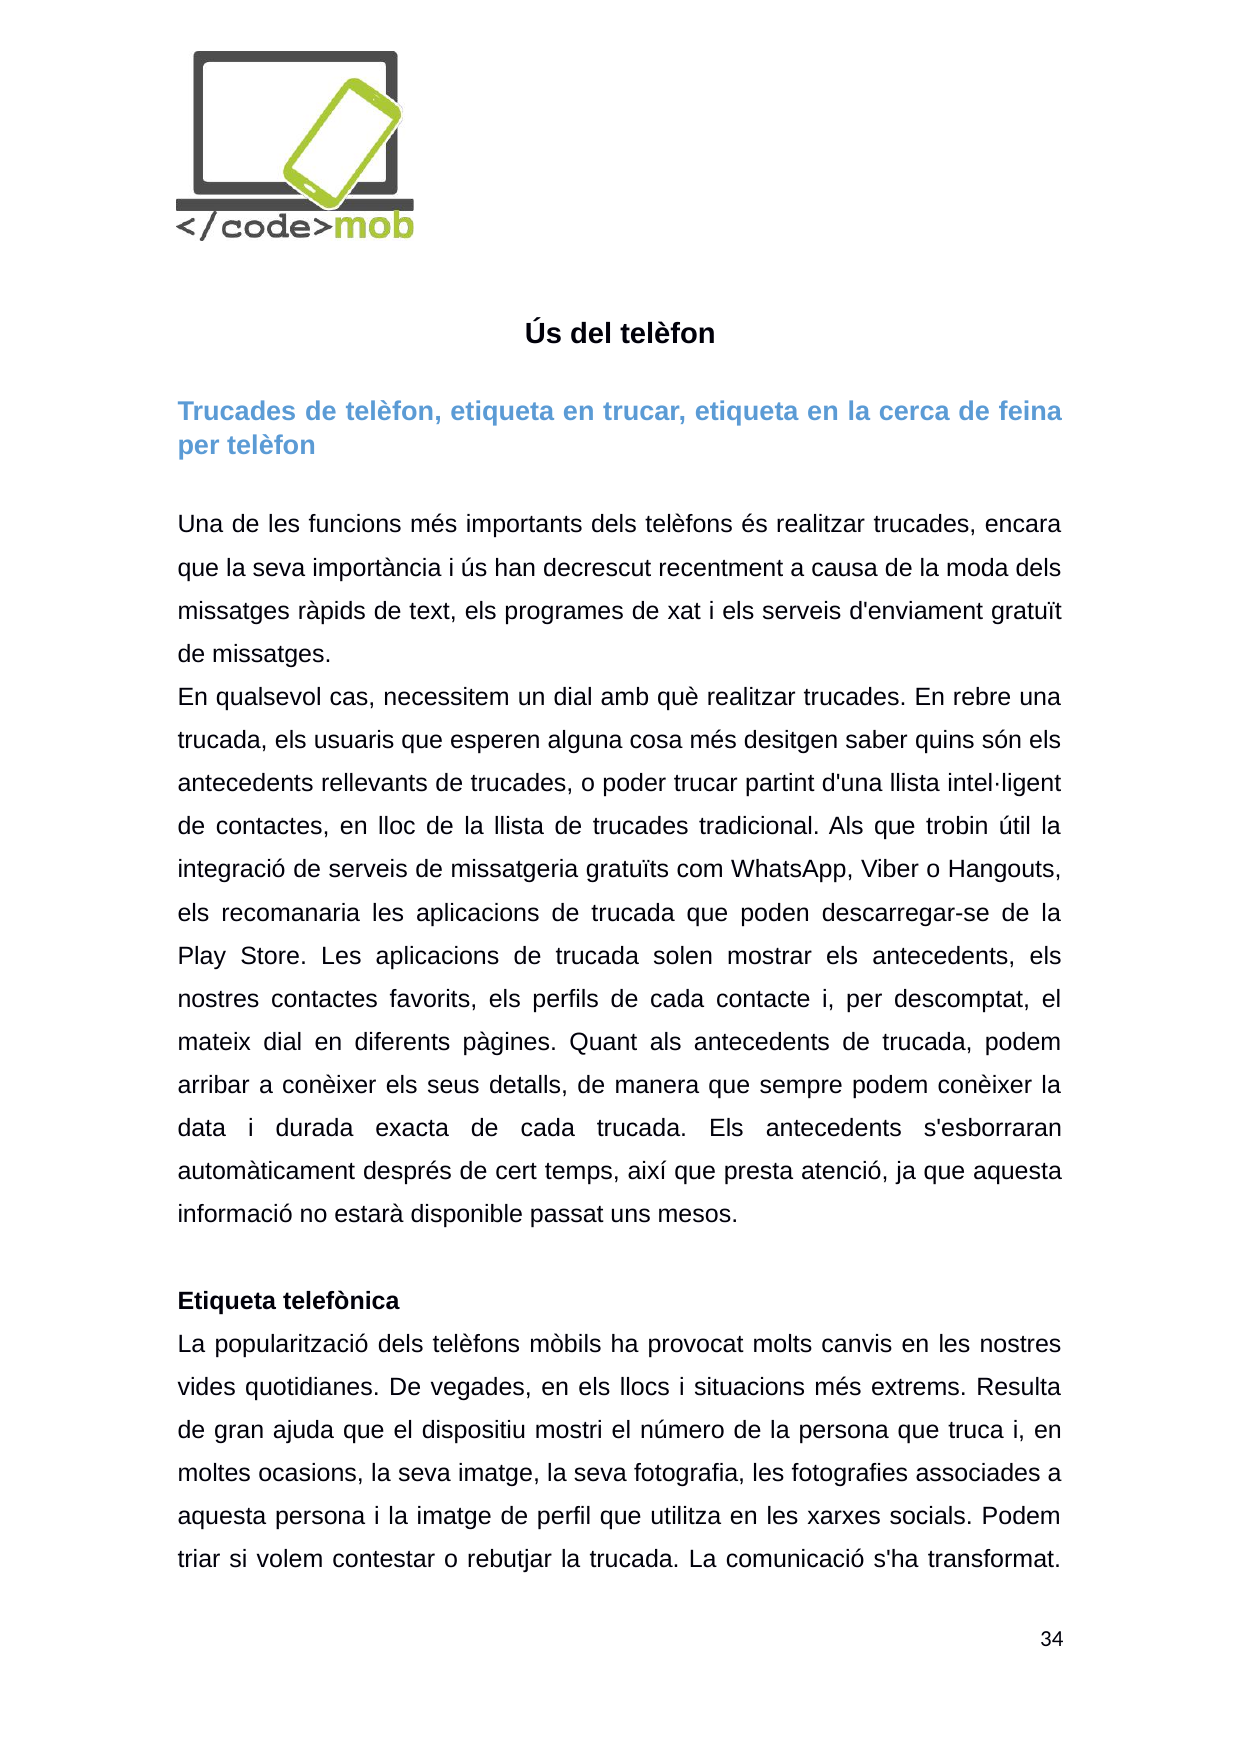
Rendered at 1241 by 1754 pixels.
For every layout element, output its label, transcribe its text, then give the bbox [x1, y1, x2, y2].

text Etiqueta telefònica [177, 1286, 1063, 1314]
text La popularització dels telèfons mòbils ha provocat molts canvis en les nostres vides quotidianes. De vegades, en els llocs i situacions més extrems. Resulta de gran ajuda que el dispositiu mostri el número de la persona que truca i, en moltes ocasions, la seva imatge, la seva fotografia, les fotografies associades a aquesta persona i la imatge de perfil que utilitza en les xarxes socials. Podem triar si volem contestar o rebutjar la trucada. La comunicació s'ha transformat. [177, 1329, 1063, 1573]
subtitle Ús del telèfon [177, 316, 1063, 349]
picture [176, 51, 414, 241]
text Una de les funcions més importants dels telèfons és realitzar trucades, encara que la seva importància i ús han decrescut recentment a causa de la moda dels missatges ràpids de text, els programes de xat i els serveis d'enviament gratuït de missatges. [177, 509, 1063, 668]
text En qualsevol cas, necessitem un dial amb què realitzar trucades. En rebre una trucada, els usuaris que esperen alguna cosa més desitgen saber quins són els antecedents rellevants de trucades, o poder trucar partint d'una llista intel·ligent de contactes, en lloc de la llista de trucades tradicional. Als que trobin útil la integració de serveis de missatgeria gratuïts com WhatsApp, Viber o Hangouts, els recomanaria les aplicacions de trucada que poden descarregar-se de la Play Store. Les aplicacions de trucada solen mostrar els antecedents, els nostres contactes favorits, els perfils de cada contacte i, per descomptat, el mateix dial en diferents pàgines. Quant als antecedents de trucada, podem arribar a conèixer els seus detalls, de manera que sempre podem conèixer la data i durada exacta de cada trucada. Els antecedents s'esborraran automàticament després de cert temps, així que presta atenció, ja que aquesta informació no estarà disponible passat uns mesos. [177, 682, 1063, 1228]
subtitle Trucades de telèfon, etiqueta en trucar, etiqueta en la cerca de feina per telèfon [177, 395, 1063, 460]
